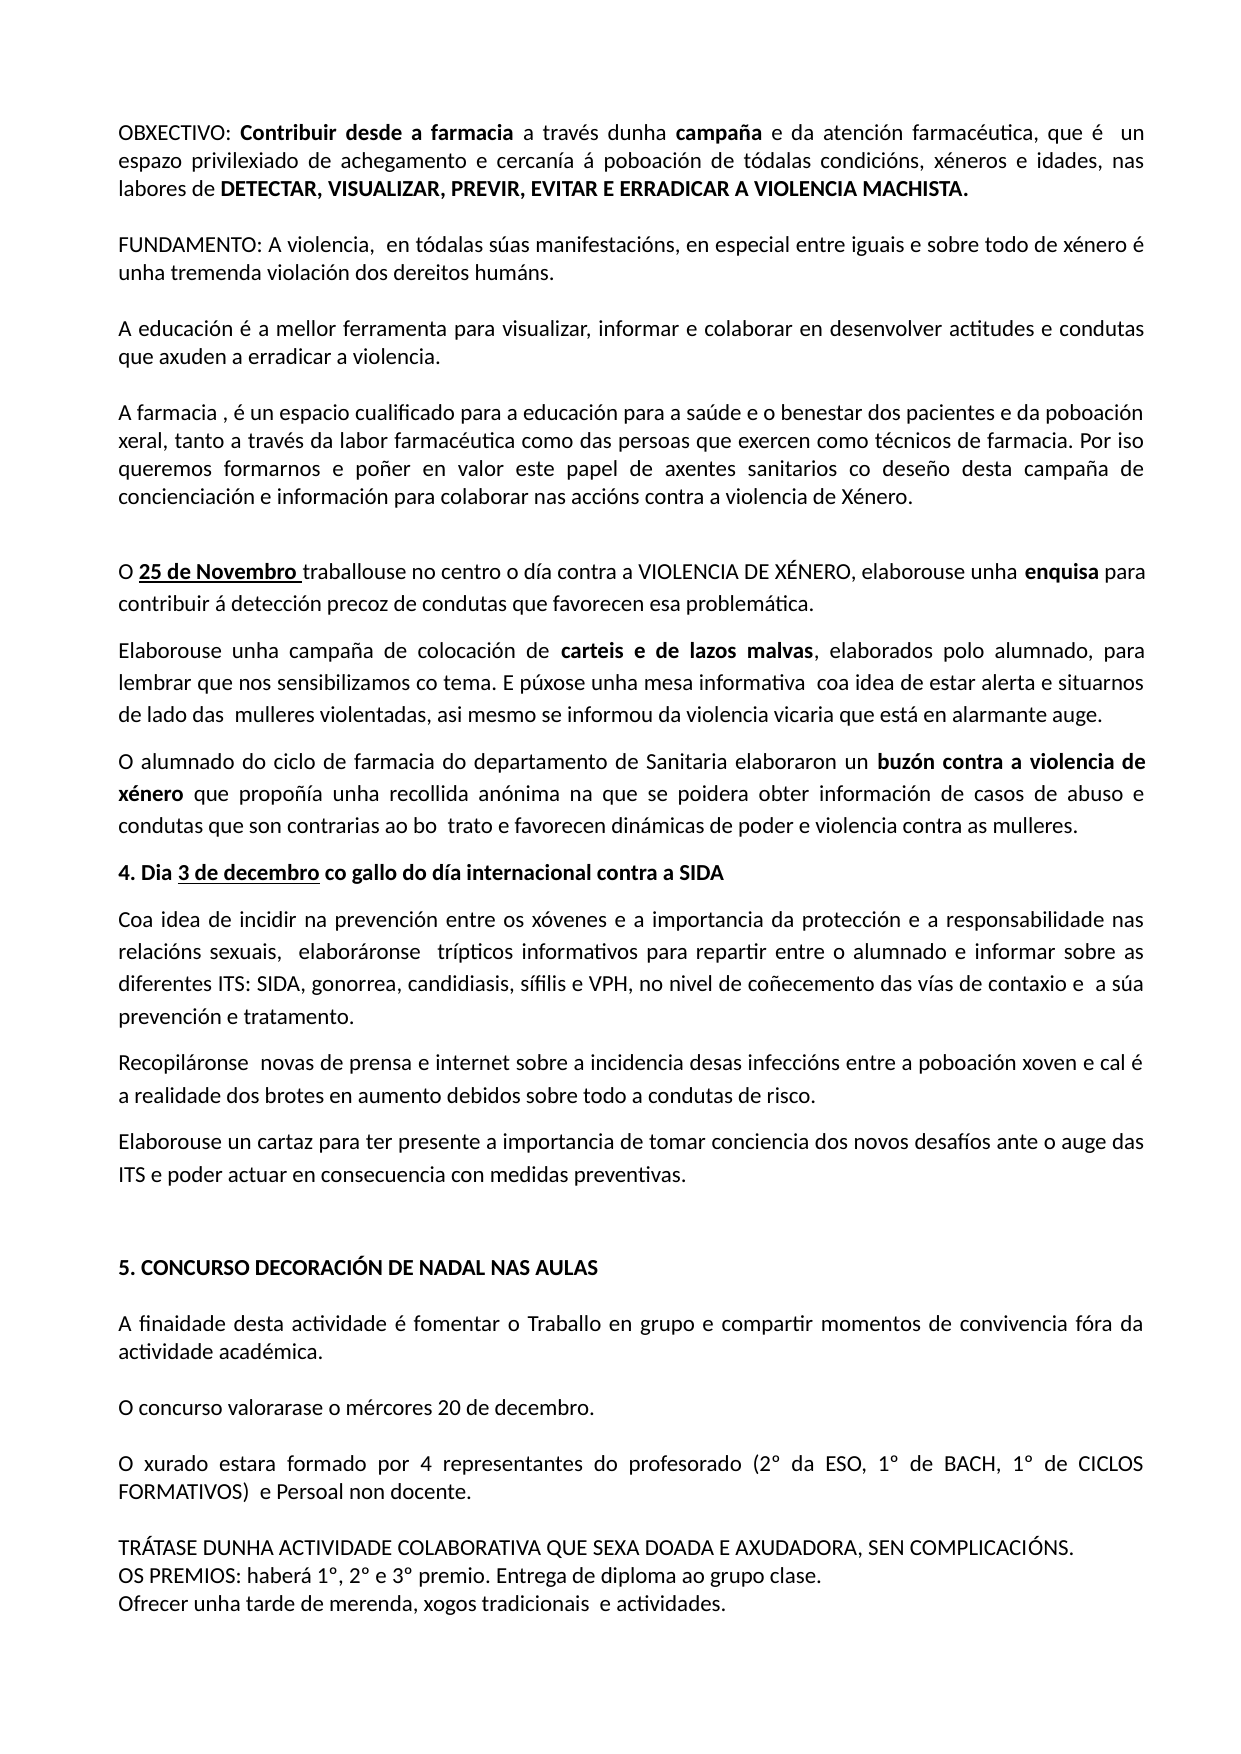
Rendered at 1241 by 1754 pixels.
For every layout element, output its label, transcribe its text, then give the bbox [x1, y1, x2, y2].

text OBXECTIVO: Contribuir desde a farmacia a través dunha campaña e da atención farmacéutica, que é un espazo privilexiado de achegamento e cercanía á poboación de tódalas condicións, xéneros e idades, nas labores de DETECTAR, VISUALIZAR, PREVIR, EVITAR E ERRADICAR A VIOLENCIA MACHISTA. [118, 118, 1146, 202]
text FUNDAMENTO: A violencia, en tódalas súas manifestacións, en especial entre iguais e sobre todo de xénero é unha tremenda violación dos dereitos humáns. [118, 230, 1146, 286]
text O concurso valorarase o mércores 20 de decembro. [118, 1393, 1146, 1421]
text OS PREMIOS: haberá 1º, 2º e 3º premio. Entrega de diploma ao grupo clase. [118, 1561, 1146, 1589]
text Recopiláronse novas de prensa e internet sobre a incidencia desas infeccións entre a poboación xoven e cal é a realidade dos brotes en aumento debidos sobre todo a condutas de risco. [118, 1048, 1146, 1109]
text A educación é a mellor ferramenta para visualizar, informar e colaborar en desenvolver actitudes e condutas que axuden a erradicar a violencia. [118, 314, 1146, 370]
text Coa idea de incidir na prevención entre os xóvenes e a importancia da protección e a responsabilidade nas relacións sexuais, elaboráronse trípticos informativos para repartir entre o alumnado e informar sobre as diferentes ITS: SIDA, gonorrea, candidiasis, sífilis e VPH, no nivel de coñecemento das vías de contaxio e a súa prevención e tratamento. [118, 905, 1146, 1030]
text O xurado estara formado por 4 representantes do profesorado (2º da ESO, 1º de BACH, 1º de CICLOS FORMATIVOS) e Persoal non docente. [118, 1449, 1146, 1505]
text 5. CONCURSO DECORACIÓN DE NADAL NAS AULAS [118, 1253, 1146, 1281]
text A farmacia , é un espacio cualificado para a educación para a saúde e o benestar dos pacientes e da poboación xeral, tanto a través da labor farmacéutica como das persoas que exercen como técnicos de farmacia. Por iso queremos formarnos e poñer en valor este papel de axentes sanitarios co deseño desta campaña de concienciación e información para colaborar nas accións contra a violencia de Xénero. [118, 398, 1146, 510]
text O alumnado do ciclo de farmacia do departamento de Sanitaria elaboraron un buzón contra a violencia de xénero que propoñía unha recollida anónima na que se poidera obter información de casos de abuso e condutas que son contrarias ao bo trato e favorecen dinámicas de poder e violencia contra as mulleres. [118, 747, 1146, 840]
text A finaidade desta actividade é fomentar o Traballo en grupo e compartir momentos de convivencia fóra da actividade académica. [118, 1309, 1146, 1365]
text Elaborouse un cartaz para ter presente a importancia de tomar conciencia dos novos desafíos ante o auge das ITS e poder actuar en consecuencia con medidas preventivas. [118, 1127, 1146, 1188]
text O 25 de Novembro traballouse no centro o día contra a VIOLENCIA DE XÉNERO, elaborouse unha enquisa para contribuir á detección precoz de condutas que favorecen esa problemática. [118, 557, 1146, 617]
text 4. Dia 3 de decembro co gallo do día internacional contra a SIDA [118, 858, 1146, 886]
text Ofrecer unha tarde de merenda, xogos tradicionais e actividades. [118, 1589, 1146, 1617]
text Elaborouse unha campaña de colocación de carteis e de lazos malvas, elaborados polo alumnado, para lembrar que nos sensibilizamos co tema. E púxose unha mesa informativa coa idea de estar alerta e situarnos de lado das mulleres violentadas, asi mesmo se informou da violencia vicaria que está en alarmante auge. [118, 636, 1146, 728]
text TRÁTASE DUNHA ACTIVIDADE COLABORATIVA QUE SEXA DOADA E AXUDADORA, SEN COMPLICACIÓNS. [118, 1533, 1146, 1561]
